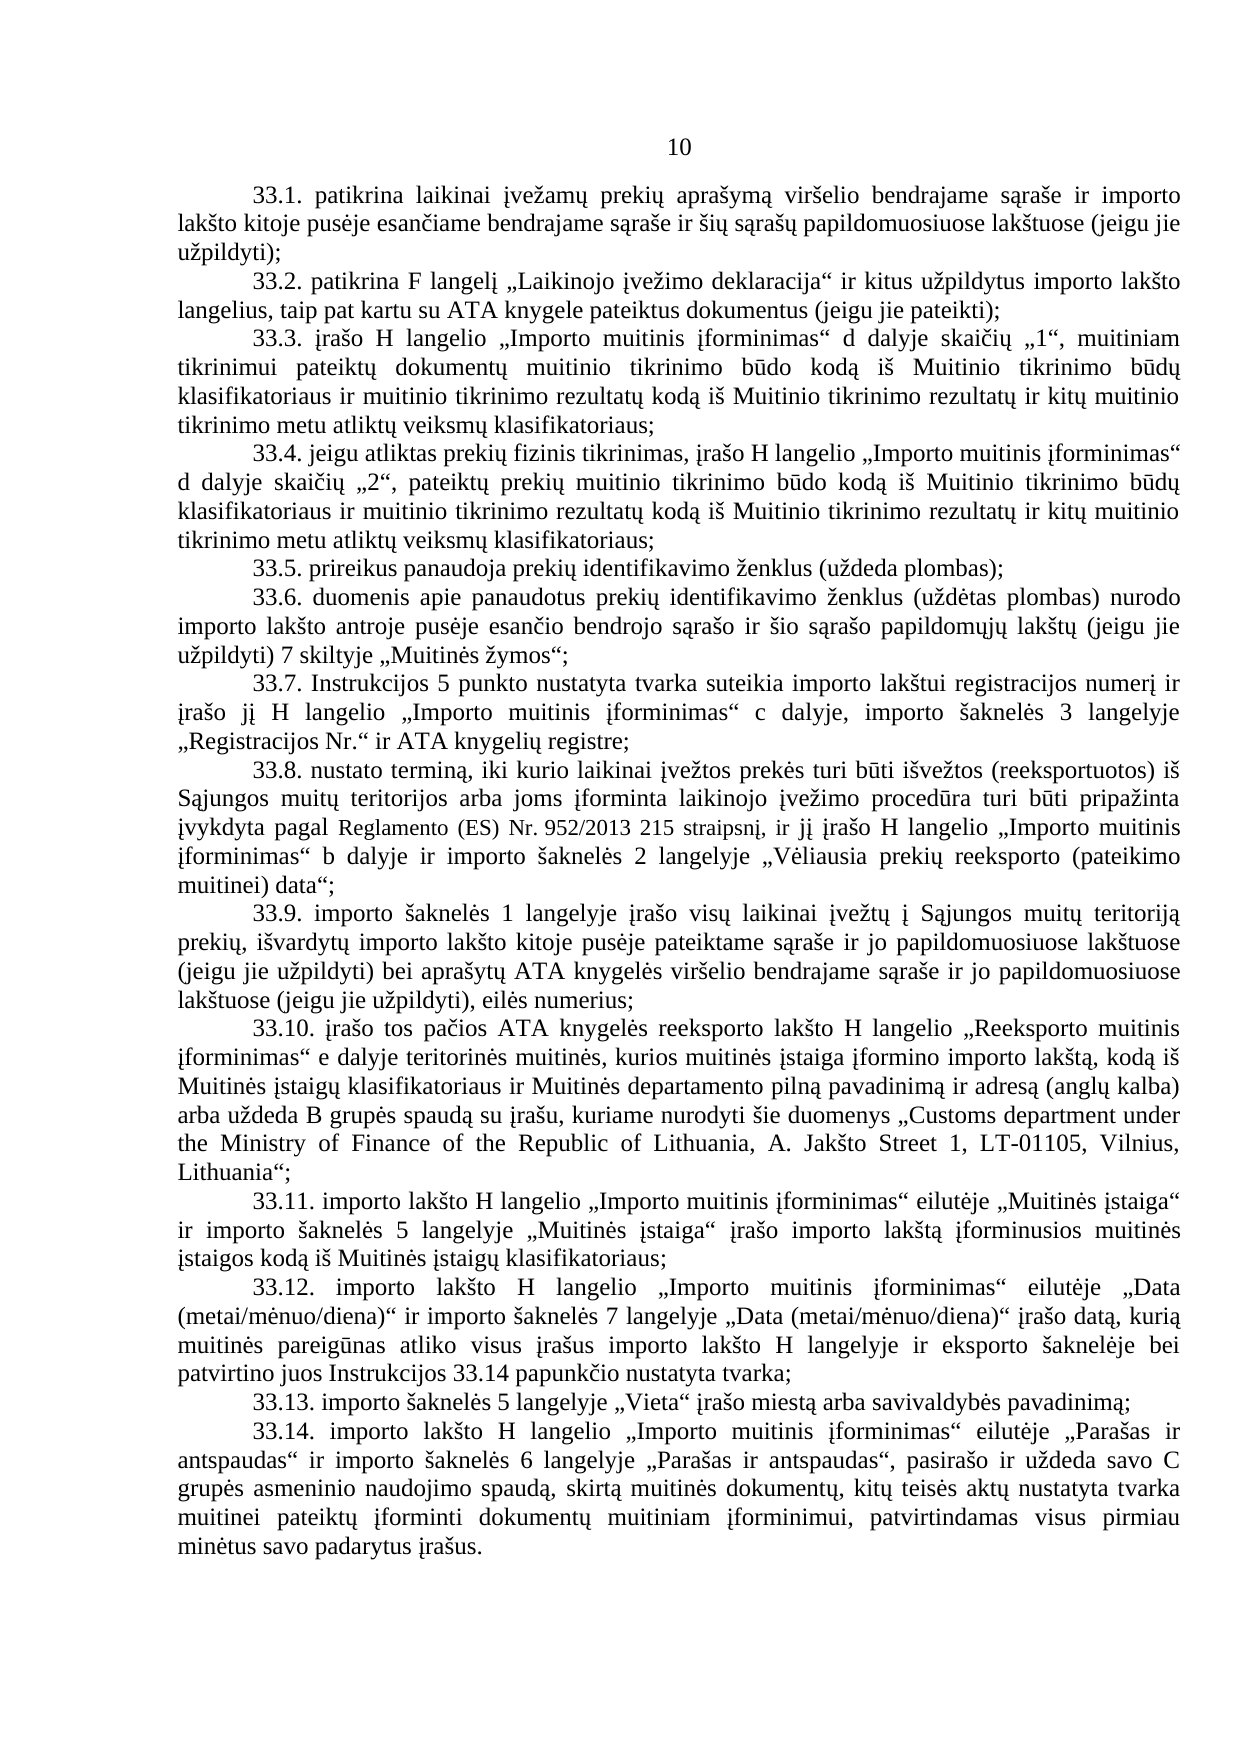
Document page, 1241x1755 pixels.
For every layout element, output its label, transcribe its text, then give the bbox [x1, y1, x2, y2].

text 33.7. Instrukcijos 5 punkto nustatyta tvarka suteikia importo lakštui registracijos numerį ir įrašo jį H langelio „Importo muitinis įforminimas“ c dalyje, importo šaknelės 3 langelyje „Registracijos Nr.“ ir ATA knygelių registre; [177, 668, 1181, 755]
text 33.6. duomenis apie panaudotus prekių identifikavimo ženklus (uždėtas plombas) nurodo importo lakšto antroje pusėje esančio bendrojo sąrašo ir šio sąrašo papildomųjų lakštų (jeigu jie užpildyti) 7 skiltyje „Muitinės žymos“; [177, 582, 1181, 668]
text 33.10. įrašo tos pačios ATA knygelės reeksporto lakšto H langelio „Reeksporto muitinis įforminimas“ e dalyje teritorinės muitinės, kurios muitinės įstaiga įformino importo lakštą, kodą iš Muitinės įstaigų klasifikatoriaus ir Muitinės departamento pilną pavadinimą ir adresą (anglų kalba) arba uždeda B grupės spaudą su įrašu, kuriame nurodyti šie duomenys „Customs department under the Ministry of Finance of the Republic of Lithuania, A. Jakšto Street 1, LT-01105, Vilnius, Lithuania“; [177, 1013, 1181, 1186]
text 33.13. importo šaknelės 5 langelyje „Vieta“ įrašo miestą arba savivaldybės pavadinimą; [177, 1387, 1181, 1416]
text 33.9. importo šaknelės 1 langelyje įrašo visų laikinai įvežtų į Sąjungos muitų teritoriją prekių, išvardytų importo lakšto kitoje pusėje pateiktame sąraše ir jo papildomuosiuose lakštuose (jeigu jie užpildyti) bei aprašytų ATA knygelės viršelio bendrajame sąraše ir jo papildomuosiuose lakštuose (jeigu jie užpildyti), eilės numerius; [177, 898, 1181, 1013]
text 33.3. įrašo H langelio „Importo muitinis įforminimas“ d dalyje skaičių „1“, muitiniam tikrinimui pateiktų dokumentų muitinio tikrinimo būdo kodą iš Muitinio tikrinimo būdų klasifikatoriaus ir muitinio tikrinimo rezultatų kodą iš Muitinio tikrinimo rezultatų ir kitų muitinio tikrinimo metu atliktų veiksmų klasifikatoriaus; [177, 323, 1181, 438]
text 33.11. importo lakšto H langelio „Importo muitinis įforminimas“ eilutėje „Muitinės įstaiga“ ir importo šaknelės 5 langelyje „Muitinės įstaiga“ įrašo importo lakštą įforminusios muitinės įstaigos kodą iš Muitinės įstaigų klasifikatoriaus; [177, 1186, 1181, 1272]
text 33.2. patikrina F langelį „Laikinojo įvežimo deklaracija“ ir kitus užpildytus importo lakšto langelius, taip pat kartu su ATA knygele pateiktus dokumentus (jeigu jie pateikti); [177, 266, 1181, 323]
text 33.1. patikrina laikinai įvežamų prekių aprašymą viršelio bendrajame sąraše ir importo lakšto kitoje pusėje esančiame bendrajame sąraše ir šių sąrašų papildomuosiuose lakštuose (jeigu jie užpildyti); [177, 180, 1181, 266]
text 33.12. importo lakšto H langelio „Importo muitinis įforminimas“ eilutėje „Data (metai/mėnuo/diena)“ ir importo šaknelės 7 langelyje „Data (metai/mėnuo/diena)“ įrašo datą, kurią muitinės pareigūnas atliko visus įrašus importo lakšto H langelyje ir eksporto šaknelėje bei patvirtino juos Instrukcijos 33.14 papunkčio nustatyta tvarka; [177, 1272, 1181, 1387]
text 33.14. importo lakšto H langelio „Importo muitinis įforminimas“ eilutėje „Parašas ir antspaudas“ ir importo šaknelės 6 langelyje „Parašas ir antspaudas“, pasirašo ir uždeda savo C grupės asmeninio naudojimo spaudą, skirtą muitinės dokumentų, kitų teisės aktų nustatyta tvarka muitinei pateiktų įforminti dokumentų muitiniam įforminimui, patvirtindamas visus pirmiau minėtus savo padarytus įrašus. [177, 1416, 1181, 1560]
text 33.4. jeigu atliktas prekių fizinis tikrinimas, įrašo H langelio „Importo muitinis įforminimas“ d dalyje skaičių „2“, pateiktų prekių muitinio tikrinimo būdo kodą iš Muitinio tikrinimo būdų klasifikatoriaus ir muitinio tikrinimo rezultatų kodą iš Muitinio tikrinimo rezultatų ir kitų muitinio tikrinimo metu atliktų veiksmų klasifikatoriaus; [177, 438, 1181, 553]
text 33.8. nustato terminą, iki kurio laikinai įvežtos prekės turi būti išvežtos (reeksportuotos) iš Sąjungos muitų teritorijos arba joms įforminta laikinojo įvežimo procedūra turi būti pripažinta įvykdyta pagal Reglamento (ES) Nr. 952/2013 215 straipsnį, ir jį įrašo H langelio „Importo muitinis įforminimas“ b dalyje ir importo šaknelės 2 langelyje „Vėliausia prekių reeksporto (pateikimo muitinei) data“; [177, 755, 1181, 898]
text 33.5. prireikus panaudoja prekių identifikavimo ženklus (uždeda plombas); [177, 553, 1181, 582]
